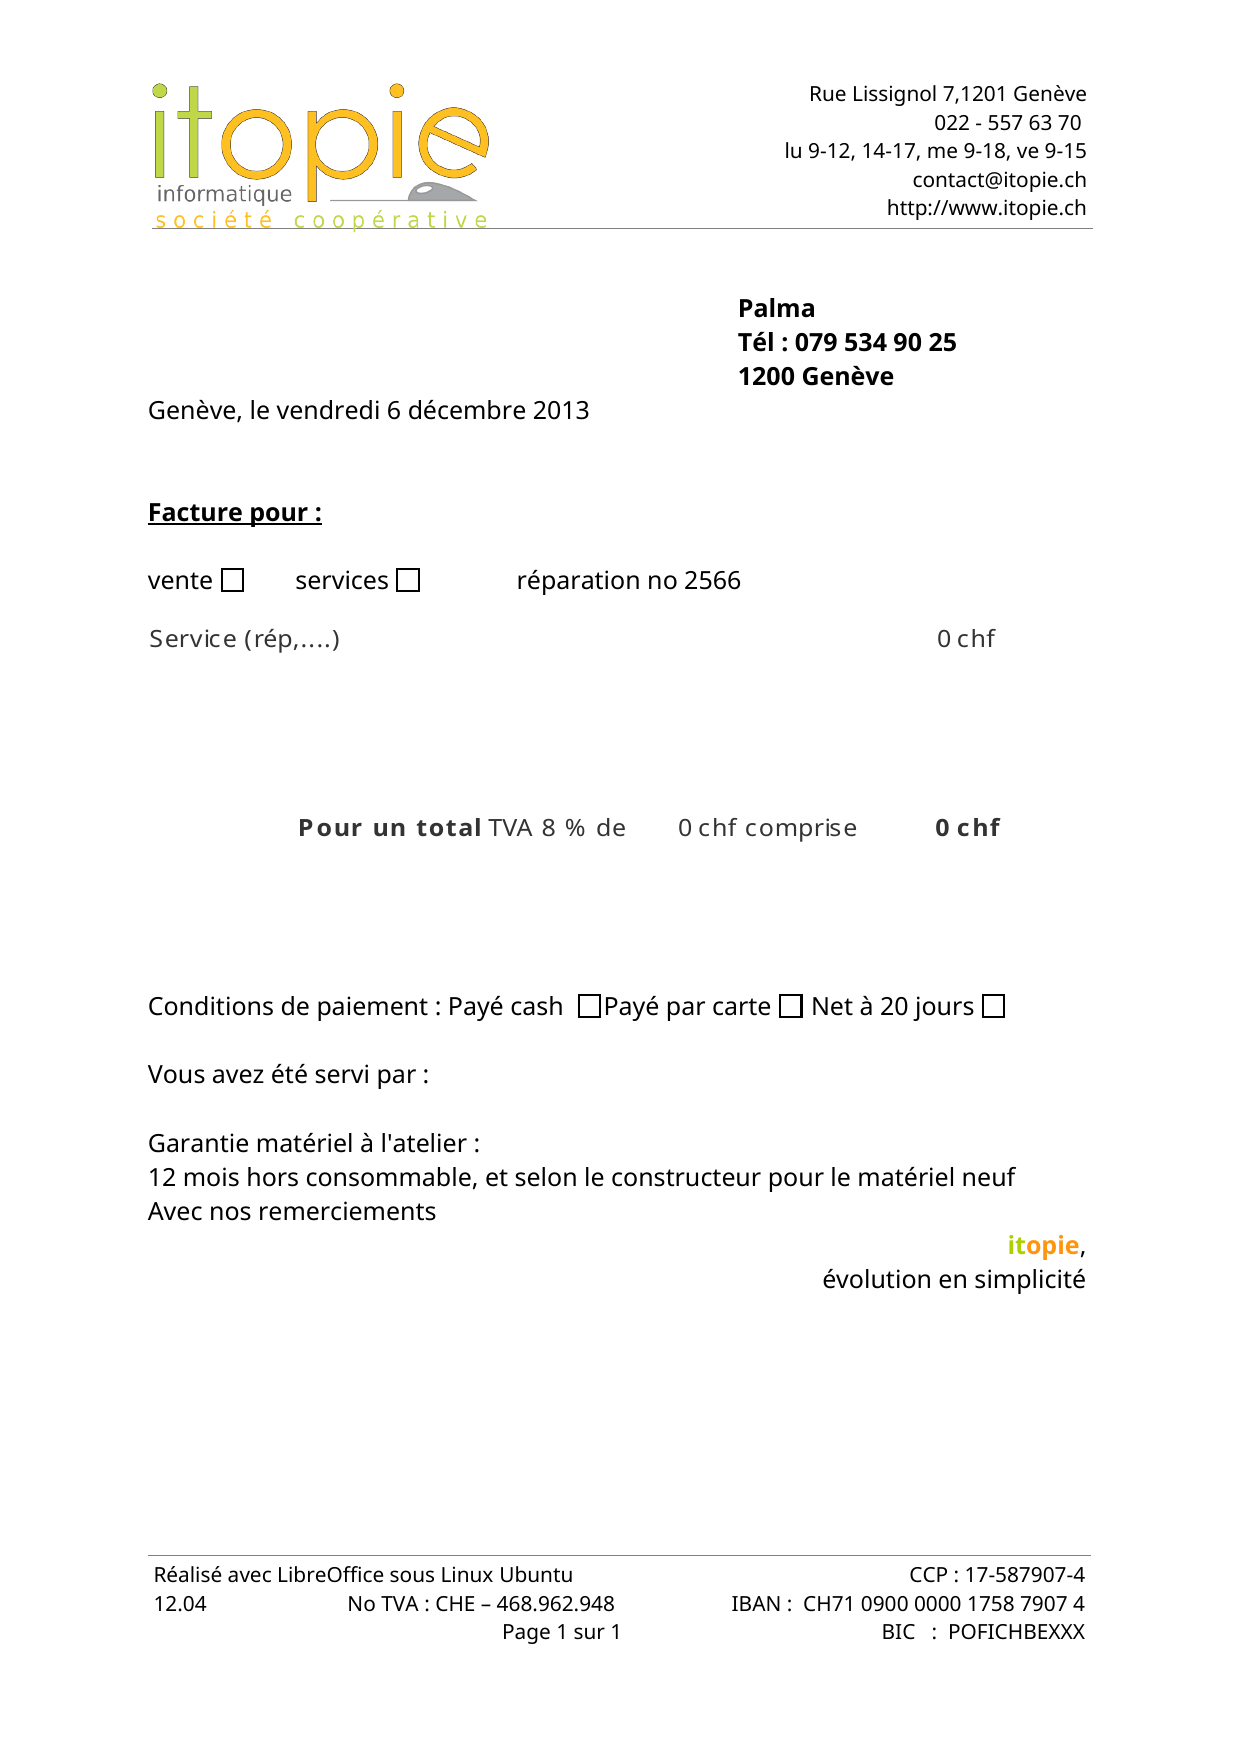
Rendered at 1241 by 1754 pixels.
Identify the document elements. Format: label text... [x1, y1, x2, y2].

text Conditions de paiement : Payé cash Payé par carte Net à 20 jours [148, 989, 1093, 1023]
text Genève, le vendredi 6 décembre 2013 [148, 392, 1093, 427]
text Avec nos remerciements [148, 1193, 1093, 1227]
text itopie, [148, 1227, 1093, 1262]
text 1200 Genève [148, 358, 1093, 392]
picture [138, 72, 500, 244]
text Garantie matériel à l'atelier : [148, 1125, 1093, 1159]
text vente services réparation no 2566 [148, 563, 1093, 597]
text Facture pour : [148, 495, 1093, 529]
text 12 mois hors consommable, et selon le constructeur pour le matériel neuf [148, 1159, 1093, 1193]
text évolution en simplicité [148, 1262, 1093, 1296]
text Palma [148, 290, 1093, 324]
text Vous avez été servi par : [148, 1057, 1093, 1091]
text Tél : 079 534 90 25 [148, 324, 1093, 358]
